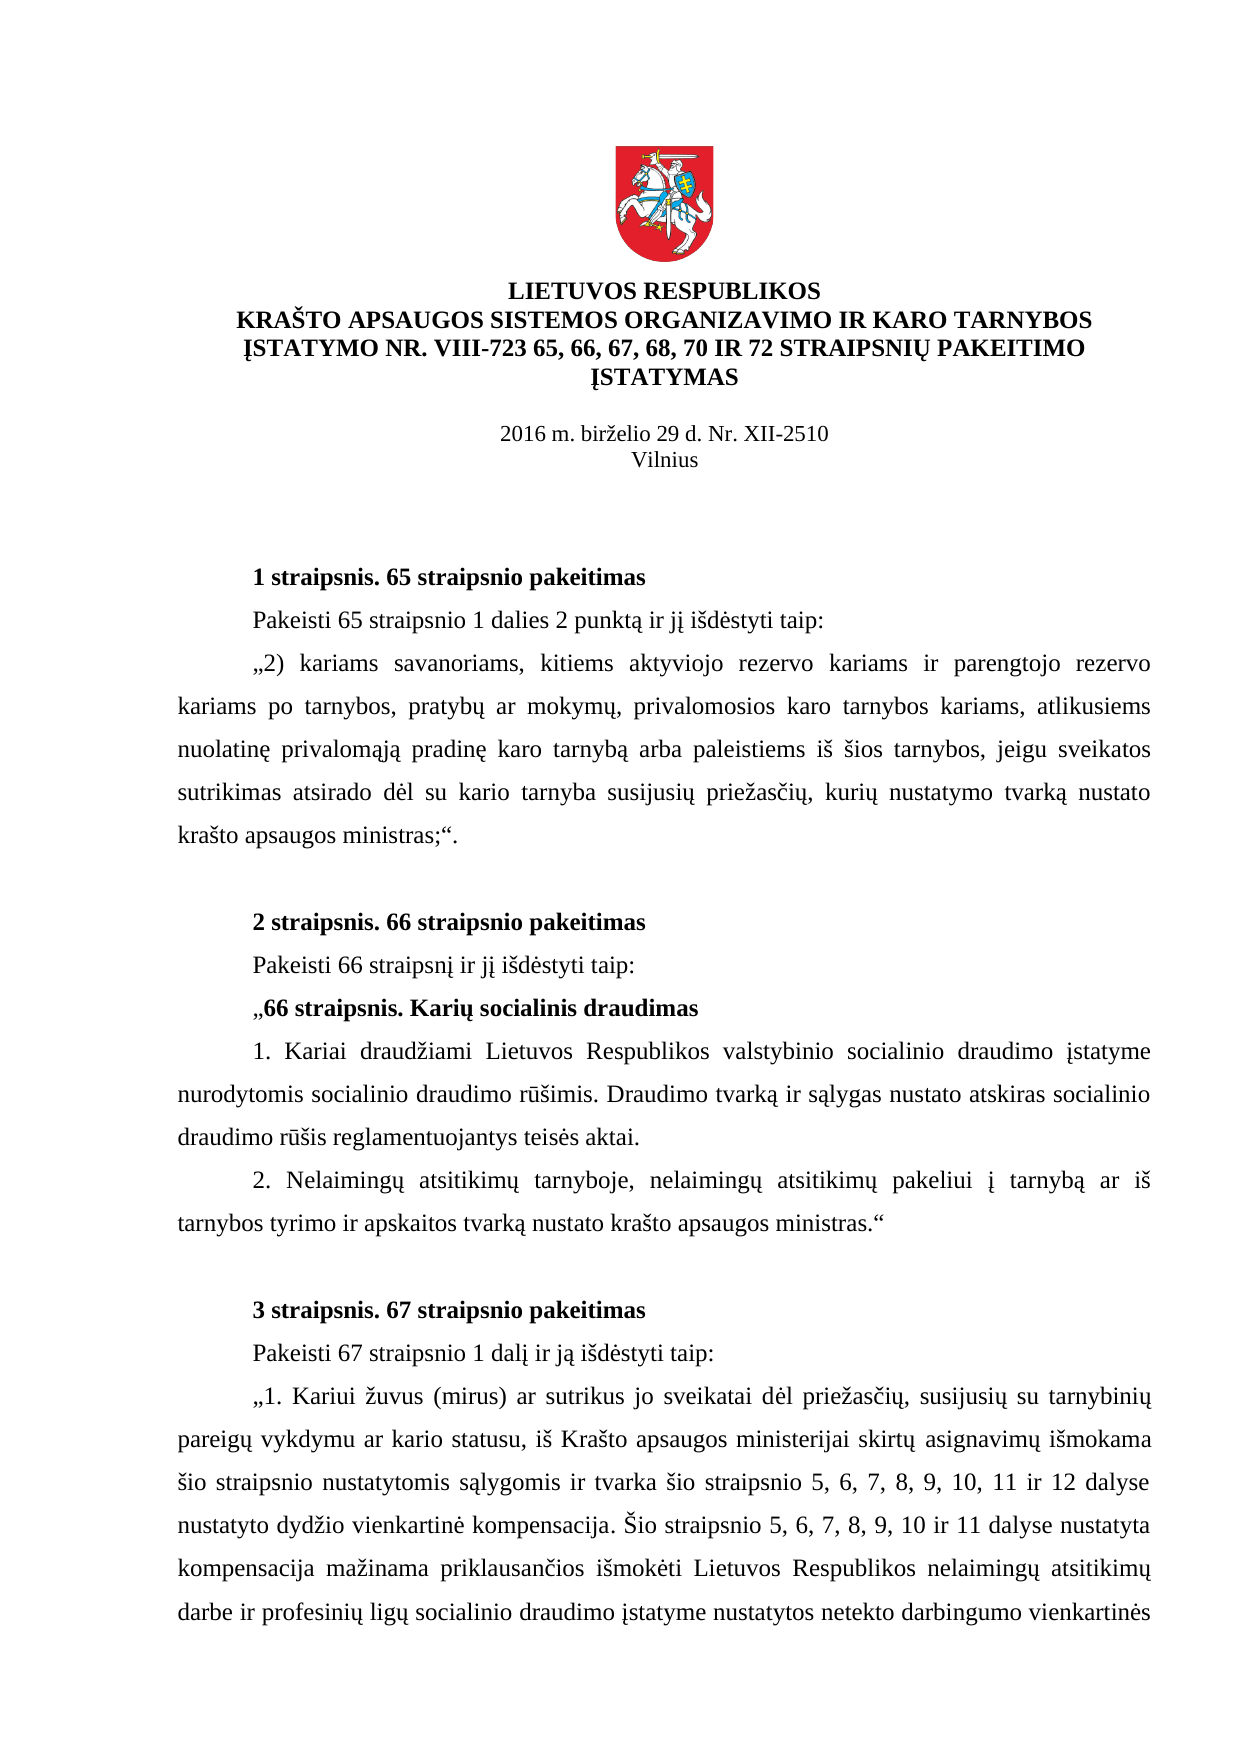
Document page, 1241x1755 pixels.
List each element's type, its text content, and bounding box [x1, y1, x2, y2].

text Pakeisti 66 straipsnį ir jį išdėstyti taip: [177, 950, 1152, 978]
text KRAŠTO APSAUGOS SISTEMOS ORGANIZAVIMO IR KARO TARNYBOS ĮSTATYMO NR. VIII-723 65, 66, 67, 68, 70 IR 72 STRAIPSNIŲ PAKEITIMO [177, 305, 1152, 362]
text „2) kariams savanoriams, kitiems aktyviojo rezervo kariams ir parengtojo rezervo kariams po tarnybos, pratybų ar mokymų, privalomosios karo tarnybos kariams, atlikusiems nuolatinę privalomąją pradinę karo tarnybą arba paleistiems iš šios tarnybos, jeigu sveikatos sutrikimas atsirado dėl su kario tarnyba susijusių priežasčių, kurių nustatymo tvarką nustato krašto apsaugos ministras;“. [177, 648, 1152, 849]
text Pakeisti 67 straipsnio 1 dalį ir ją išdėstyti taip: [177, 1338, 1152, 1367]
text 1. Kariai draudžiami Lietuvos Respublikos valstybinio socialinio draudimo įstatyme nurodytomis socialinio draudimo rūšimis. Draudimo tvarką ir sąlygas nustato atskiras socialinio draudimo rūšis reglamentuojantys teisės aktai. [177, 1036, 1152, 1151]
text 2. Nelaimingų atsitikimų tarnyboje, nelaimingų atsitikimų pakeliui į tarnybą ar iš tarnybos tyrimo ir apskaitos tvarką nustato krašto apsaugos ministras.“ [177, 1165, 1152, 1237]
text LIETUVOS RESPUBLIKOS [177, 276, 1152, 305]
text „66 straipsnis. Karių socialinis draudimas [177, 993, 1152, 1022]
text Pakeisti 65 straipsnio 1 dalies 2 punktą ir jį išdėstyti taip: [177, 605, 1152, 633]
text 2 straipsnis. 66 straipsnio pakeitimas [177, 907, 1152, 935]
text 2016 m. birželio 29 d. Nr. XII-2510 [177, 420, 1152, 446]
text 1 straipsnis. 65 straipsnio pakeitimas [177, 562, 1152, 590]
text Vilnius [177, 446, 1152, 472]
text „1. Kariui žuvus (mirus) ar sutrikus jo sveikatai dėl priežasčių, susijusių su tarnybinių pareigų vykdymu ar kario statusu, iš Krašto apsaugos ministerijai skirtų asignavimų išmokama šio straipsnio nustatytomis sąlygomis ir tvarka šio straipsnio 5, 6, 7, 8, 9, 10, 11 ir 12 dalyse nustatyto dydžio vienkartinė kompensacija. Šio straipsnio 5, 6, 7, 8, 9, 10 ir 11 dalyse nustatyta kompensacija mažinama priklausančios išmokėti Lietuvos Respublikos nelaimingų atsitikimų darbe ir profesinių ligų socialinio draudimo įstatyme nustatytos netekto darbingumo vienkartinės [177, 1381, 1152, 1625]
text ĮSTATYMAS [177, 362, 1152, 391]
text 3 straipsnis. 67 straipsnio pakeitimas [177, 1295, 1152, 1323]
